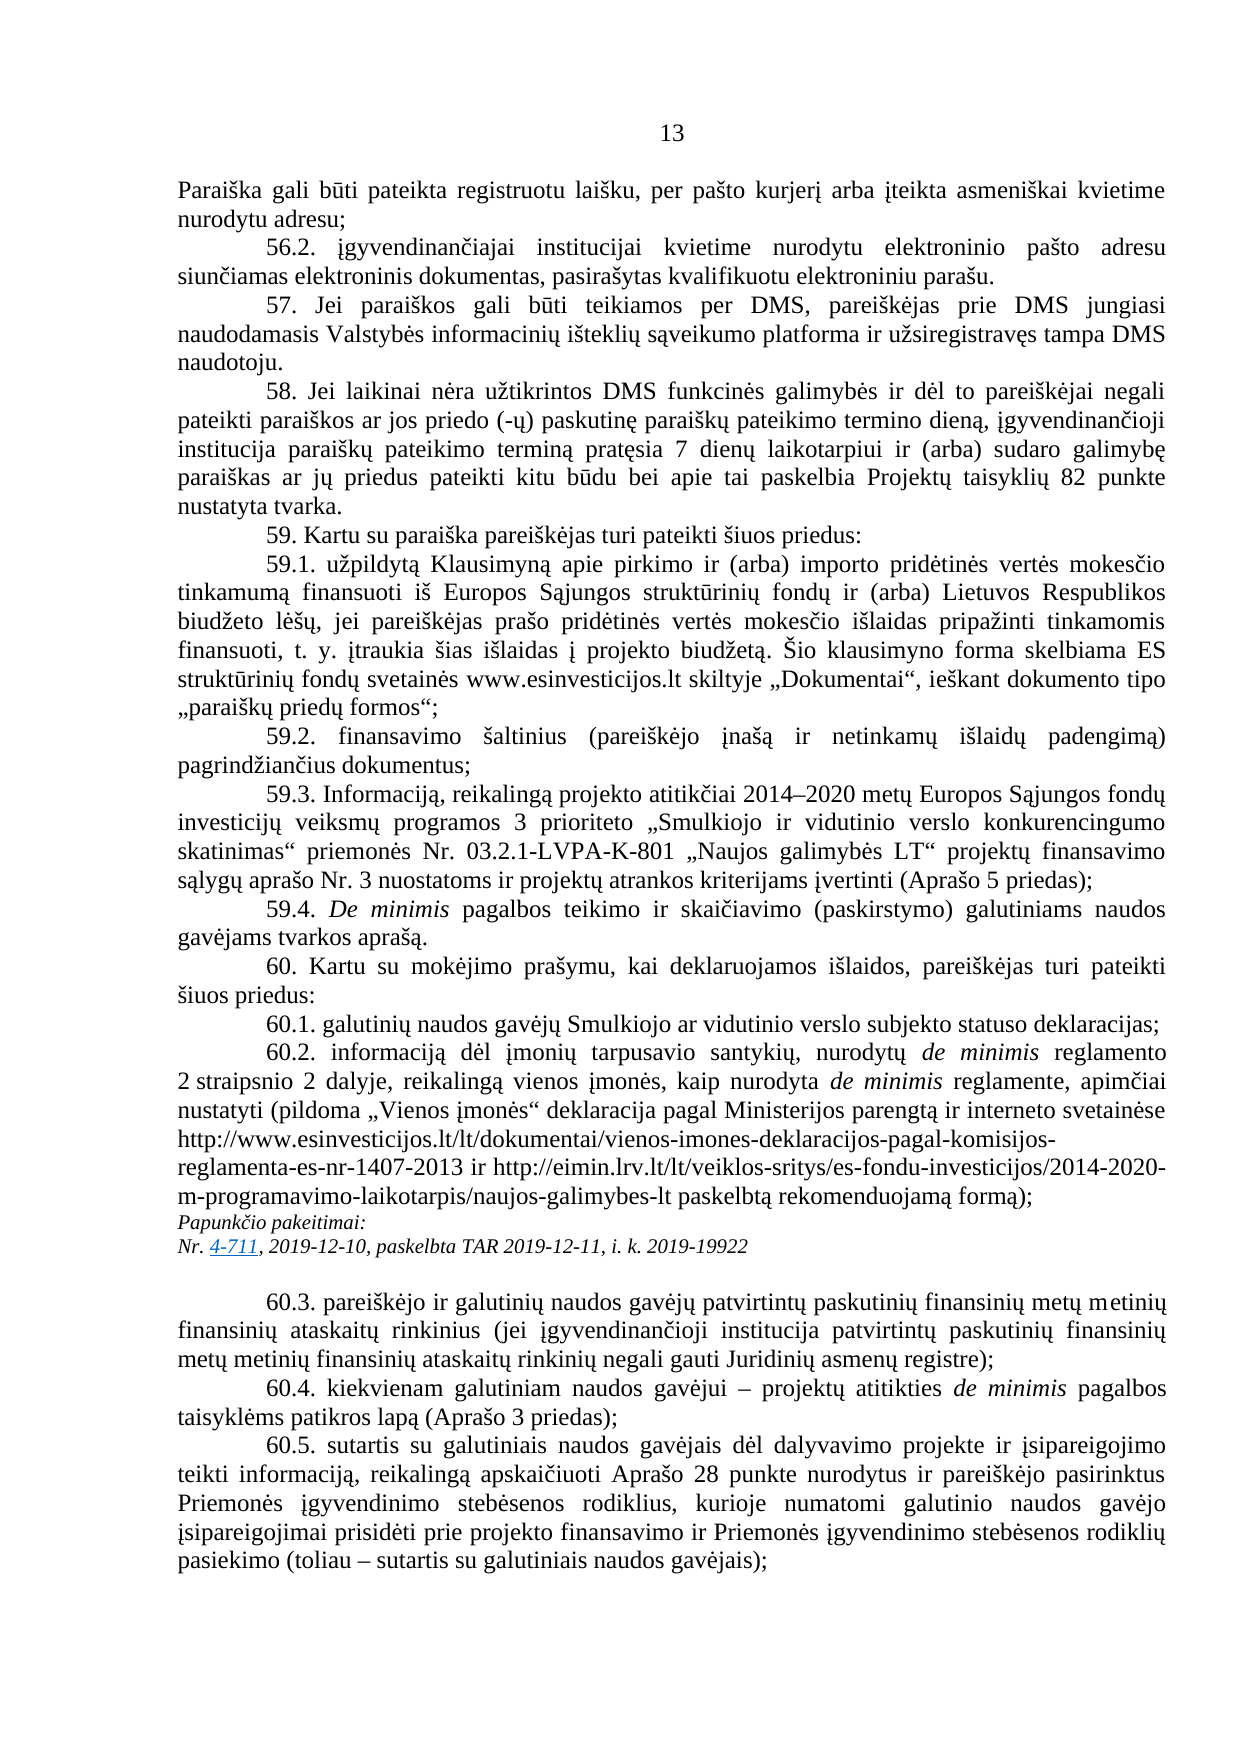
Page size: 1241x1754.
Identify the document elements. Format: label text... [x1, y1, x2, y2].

text 59.3. Informaciją, reikalingą projekto atitikčiai 2014–2020 metų Europos Sąjungos fondų investicijų veiksmų programos 3 prioriteto „Smulkiojo ir vidutinio verslo konkurencingumo skatinimas“ priemonės Nr. 03.2.1-LVPA-K-801 „Naujos galimybės LT“ projektų finansavimo sąlygų aprašo Nr. 3 nuostatoms ir projektų atrankos kriterijams įvertinti (Aprašo 5 priedas); [177, 779, 1167, 894]
text 58. Jei laikinai nėra užtikrintos DMS funkcinės galimybės ir dėl to pareiškėjai negali pateikti paraiškos ar jos priedo (-ų) paskutinę paraiškų pateikimo termino dieną, įgyvendinančioji institucija paraiškų pateikimo terminą pratęsia 7 dienų laikotarpiui ir (arba) sudaro galimybę paraiškas ar jų priedus pateikti kitu būdu bei apie tai paskelbia Projektų taisyklių 82 punkte nustatyta tvarka. [177, 376, 1167, 520]
text Nr. 4-711, 2019-12-10, paskelbta TAR 2019-12-11, i. k. 2019-19922 [177, 1234, 1167, 1258]
text 60.2. informaciją dėl įmonių tarpusavio santykių, nurodytų de minimis reglamento 2 straipsnio 2 dalyje, reikalingą vienos įmonės, kaip nurodyta de minimis reglamente, apimčiai nustatyti (pildoma „Vienos įmonės“ deklaracija pagal Ministerijos parengtą ir interneto svetainėse http://www.esinvesticijos.lt/lt/dokumentai/vienos-imones-deklaracijos-pagal-komisijos-reglamenta-es-nr-1407-2013 ir http://eimin.lrv.lt/lt/veiklos-sritys/es-fondu-investicijos/2014-2020-m-programavimo-laikotarpis/naujos-galimybes-lt paskelbtą rekomenduojamą formą); [177, 1037, 1167, 1210]
text 59.1. užpildytą Klausimyną apie pirkimo ir (arba) importo pridėtinės vertės mokesčio tinkamumą finansuoti iš Europos Sąjungos struktūrinių fondų ir (arba) Lietuvos Respublikos biudžeto lėšų, jei pareiškėjas prašo pridėtinės vertės mokesčio išlaidas pripažinti tinkamomis finansuoti, t. y. įtraukia šias išlaidas į projekto biudžetą. Šio klausimyno forma skelbiama ES struktūrinių fondų svetainės www.esinvesticijos.lt skiltyje „Dokumentai“, ieškant dokumento tipo „paraiškų priedų formos“; [177, 549, 1167, 721]
text 57. Jei paraiškos gali būti teikiamos per DMS, pareiškėjas prie DMS jungiasi naudodamasis Valstybės informacinių išteklių sąveikumo platforma ir užsiregistravęs tampa DMS naudotoju. [177, 290, 1167, 376]
text Paraiška gali būti pateikta registruotu laišku, per pašto kurjerį arba įteikta asmeniškai kvietime nurodytu adresu; [177, 175, 1167, 232]
text 60.5. sutartis su galutiniais naudos gavėjais dėl dalyvavimo projekte ir įsipareigojimo teikti informaciją, reikalingą apskaičiuoti Aprašo 28 punkte nurodytus ir pareiškėjo pasirinktus Priemonės įgyvendinimo stebėsenos rodiklius, kurioje numatomi galutinio naudos gavėjo įsipareigojimai prisidėti prie projekto finansavimo ir Priemonės įgyvendinimo stebėsenos rodiklių pasiekimo (toliau – sutartis su galutiniais naudos gavėjais); [177, 1431, 1167, 1574]
text 60.3. pareiškėjo ir galutinių naudos gavėjų patvirtintų paskutinių finansinių metų metinių finansinių ataskaitų rinkinius (jei įgyvendinančioji institucija patvirtintų paskutinių finansinių metų metinių finansinių ataskaitų rinkinių negali gauti Juridinių asmenų registre); [177, 1287, 1167, 1373]
text 59. Kartu su paraiška pareiškėjas turi pateikti šiuos priedus: [177, 520, 1167, 549]
text 59.2. finansavimo šaltinius (pareiškėjo įnašą ir netinkamų išlaidų padengimą) pagrindžiančius dokumentus; [177, 721, 1167, 779]
text 60.1. galutinių naudos gavėjų Smulkiojo ar vidutinio verslo subjekto statuso deklaracijas; [177, 1009, 1167, 1037]
text 56.2. įgyvendinančiajai institucijai kvietime nurodytu elektroninio pašto adresu siunčiamas elektroninis dokumentas, pasirašytas kvalifikuotu elektroniniu parašu. [177, 232, 1167, 290]
text 59.4. De minimis pagalbos teikimo ir skaičiavimo (paskirstymo) galutiniams naudos gavėjams tvarkos aprašą. [177, 894, 1167, 951]
text Papunkčio pakeitimai: [177, 1210, 1167, 1234]
text 60. Kartu su mokėjimo prašymu, kai deklaruojamos išlaidos, pareiškėjas turi pateikti šiuos priedus: [177, 951, 1167, 1009]
text 60.4. kiekvienam galutiniam naudos gavėjui – projektų atitikties de minimis pagalbos taisyklėms patikros lapą (Aprašo 3 priedas); [177, 1373, 1167, 1431]
